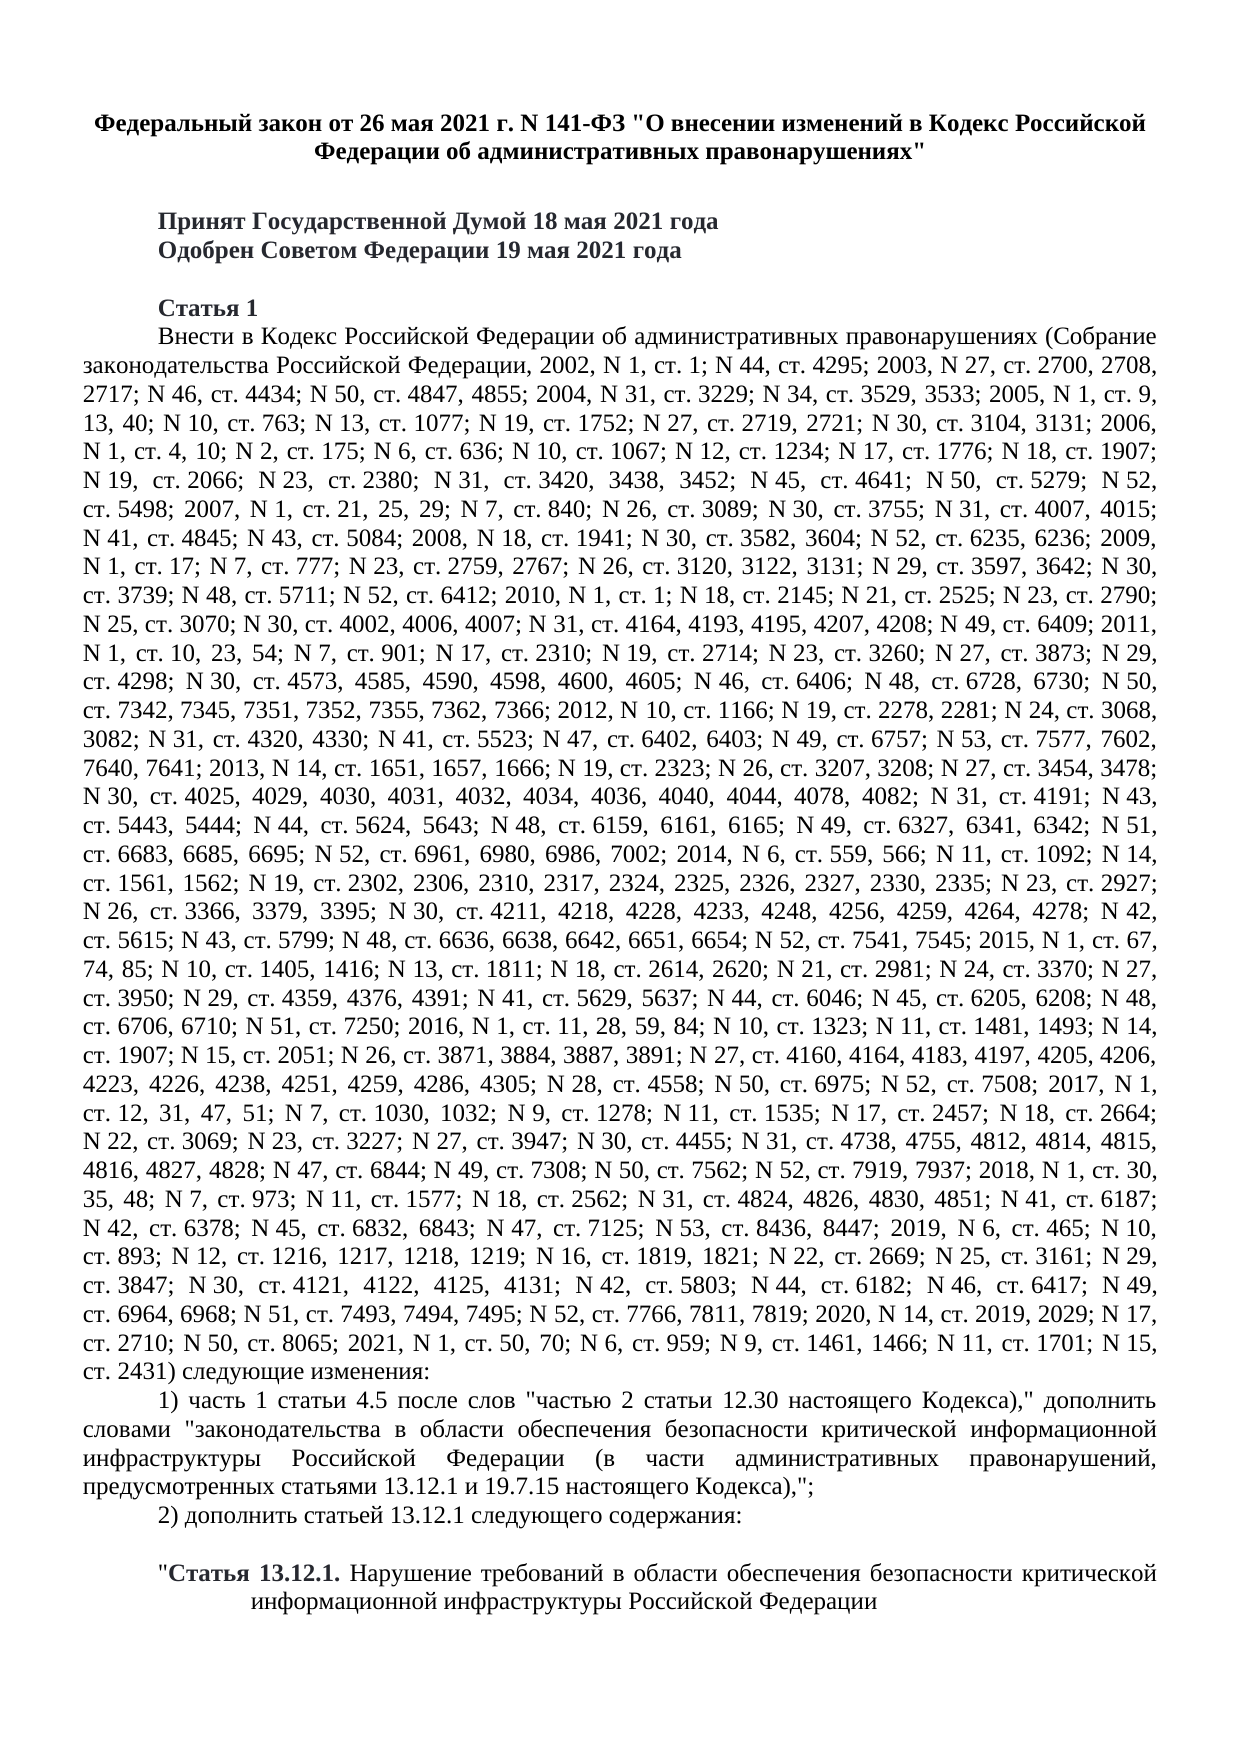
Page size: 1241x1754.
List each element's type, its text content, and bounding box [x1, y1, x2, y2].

text Внести в Кодекс Российской Федерации об административных правонарушениях (Собрание законодательства Российской Федерации, 2002, N 1, ст. 1; N 44, ст. 4295; 2003, N 27, ст. 2700, 2708, 2717; N 46, ст. 4434; N 50, ст. 4847, 4855; 2004, N 31, ст. 3229; N 34, ст. 3529, 3533; 2005, N 1, ст. 9, 13, 40; N 10, ст. 763; N 13, ст. 1077; N 19, ст. 1752; N 27, ст. 2719, 2721; N 30, ст. 3104, 3131; 2006, N 1, ст. 4, 10; N 2, ст. 175; N 6, ст. 636; N 10, ст. 1067; N 12, ст. 1234; N 17, ст. 1776; N 18, ст. 1907; N 19, ст. 2066; N 23, ст. 2380; N 31, ст. 3420, 3438, 3452; N 45, ст. 4641; N 50, ст. 5279; N 52, ст. 5498; 2007, N 1, ст. 21, 25, 29; N 7, ст. 840; N 26, ст. 3089; N 30, ст. 3755; N 31, ст. 4007, 4015; N 41, ст. 4845; N 43, ст. 5084; 2008, N 18, ст. 1941; N 30, ст. 3582, 3604; N 52, ст. 6235, 6236; 2009, N 1, ст. 17; N 7, ст. 777; N 23, ст. 2759, 2767; N 26, ст. 3120, 3122, 3131; N 29, ст. 3597, 3642; N 30, ст. 3739; N 48, ст. 5711; N 52, ст. 6412; 2010, N 1, ст. 1; N 18, ст. 2145; N 21, ст. 2525; N 23, ст. 2790; N 25, ст. 3070; N 30, ст. 4002, 4006, 4007; N 31, ст. 4164, 4193, 4195, 4207, 4208; N 49, ст. 6409; 2011, N 1, ст. 10, 23, 54; N 7, ст. 901; N 17, ст. 2310; N 19, ст. 2714; N 23, ст. 3260; N 27, ст. 3873; N 29, ст. 4298; N 30, ст. 4573, 4585, 4590, 4598, 4600, 4605; N 46, ст. 6406; N 48, ст. 6728, 6730; N 50, ст. 7342, 7345, 7351, 7352, 7355, 7362, 7366; 2012, N 10, ст. 1166; N 19, ст. 2278, 2281; N 24, ст. 3068, 3082; N 31, ст. 4320, 4330; N 41, ст. 5523; N 47, ст. 6402, 6403; N 49, ст. 6757; N 53, ст. 7577, 7602, 7640, 7641; 2013, N 14, ст. 1651, 1657, 1666; N 19, ст. 2323; N 26, ст. 3207, 3208; N 27, ст. 3454, 3478; N 30, ст. 4025, 4029, 4030, 4031, 4032, 4034, 4036, 4040, 4044, 4078, 4082; N 31, ст. 4191; N 43, ст. 5443, 5444; N 44, ст. 5624, 5643; N 48, ст. 6159, 6161, 6165; N 49, ст. 6327, 6341, 6342; N 51, ст. 6683, 6685, 6695; N 52, ст. 6961, 6980, 6986, 7002; 2014, N 6, ст. 559, 566; N 11, ст. 1092; N 14, ст. 1561, 1562; N 19, ст. 2302, 2306, 2310, 2317, 2324, 2325, 2326, 2327, 2330, 2335; N 23, ст. 2927; N 26, ст. 3366, 3379, 3395; N 30, ст. 4211, 4218, 4228, 4233, 4248, 4256, 4259, 4264, 4278; N 42, ст. 5615; N 43, ст. 5799; N 48, ст. 6636, 6638, 6642, 6651, 6654; N 52, ст. 7541, 7545; 2015, N 1, ст. 67, 74, 85; N 10, ст. 1405, 1416; N 13, ст. 1811; N 18, ст. 2614, 2620; N 21, ст. 2981; N 24, ст. 3370; N 27, ст. 3950; N 29, ст. 4359, 4376, 4391; N 41, ст. 5629, 5637; N 44, ст. 6046; N 45, ст. 6205, 6208; N 48, ст. 6706, 6710; N 51, ст. 7250; 2016, N 1, ст. 11, 28, 59, 84; N 10, ст. 1323; N 11, ст. 1481, 1493; N 14, ст. 1907; N 15, ст. 2051; N 26, ст. 3871, 3884, 3887, 3891; N 27, ст. 4160, 4164, 4183, 4197, 4205, 4206, 4223, 4226, 4238, 4251, 4259, 4286, 4305; N 28, ст. 4558; N 50, ст. 6975; N 52, ст. 7508; 2017, N 1, ст. 12, 31, 47, 51; N 7, ст. 1030, 1032; N 9, ст. 1278; N 11, ст. 1535; N 17, ст. 2457; N 18, ст. 2664; N 22, ст. 3069; N 23, ст. 3227; N 27, ст. 3947; N 30, ст. 4455; N 31, ст. 4738, 4755, 4812, 4814, 4815, 4816, 4827, 4828; N 47, ст. 6844; N 49, ст. 7308; N 50, ст. 7562; N 52, ст. 7919, 7937; 2018, N 1, ст. 30, 35, 48; N 7, ст. 973; N 11, ст. 1577; N 18, ст. 2562; N 31, ст. 4824, 4826, 4830, 4851; N 41, ст. 6187; N 42, ст. 6378; N 45, ст. 6832, 6843; N 47, ст. 7125; N 53, ст. 8436, 8447; 2019, N 6, ст. 465; N 10, ст. 893; N 12, ст. 1216, 1217, 1218, 1219; N 16, ст. 1819, 1821; N 22, ст. 2669; N 25, ст. 3161; N 29, ст. 3847; N 30, ст. 4121, 4122, 4125, 4131; N 42, ст. 5803; N 44, ст. 6182; N 46, ст. 6417; N 49, ст. 6964, 6968; N 51, ст. 7493, 7494, 7495; N 52, ст. 7766, 7811, 7819; 2020, N 14, ст. 2019, 2029; N 17, ст. 2710; N 50, ст. 8065; 2021, N 1, ст. 50, 70; N 6, ст. 959; N 9, ст. 1461, 1466; N 11, ст. 1701; N 15, ст. 2431) следующие изменения: [83, 321, 1157, 1385]
text 1) часть 1 статьи 4.5 после слов "частью 2 статьи 12.30 настоящего Кодекса)," дополнить словами "законодательства в области обеспечения безопасности критической информационной инфраструктуры Российской Федерации (в части административных правонарушений, предусмотренных статьями 13.12.1 и 19.7.15 настоящего Кодекса),"; [83, 1385, 1157, 1500]
text Одобрен Советом Федерации 19 мая 2021 года [83, 235, 1157, 264]
text Статья 1 [158, 293, 1157, 321]
text "Статья 13.12.1. Нарушение требований в области обеспечения безопасности критической информационной инфраструктуры Российской Федерации [158, 1558, 1157, 1615]
subtitle Федеральный закон от 26 мая 2021 г. N 141-ФЗ "О внесении изменений в Кодекс Российской Федерации об административных правонарушениях" [83, 108, 1157, 165]
text Принят Государственной Думой 18 мая 2021 года [83, 206, 1157, 235]
text 2) дополнить статьей 13.12.1 следующего содержания: [83, 1500, 1157, 1529]
